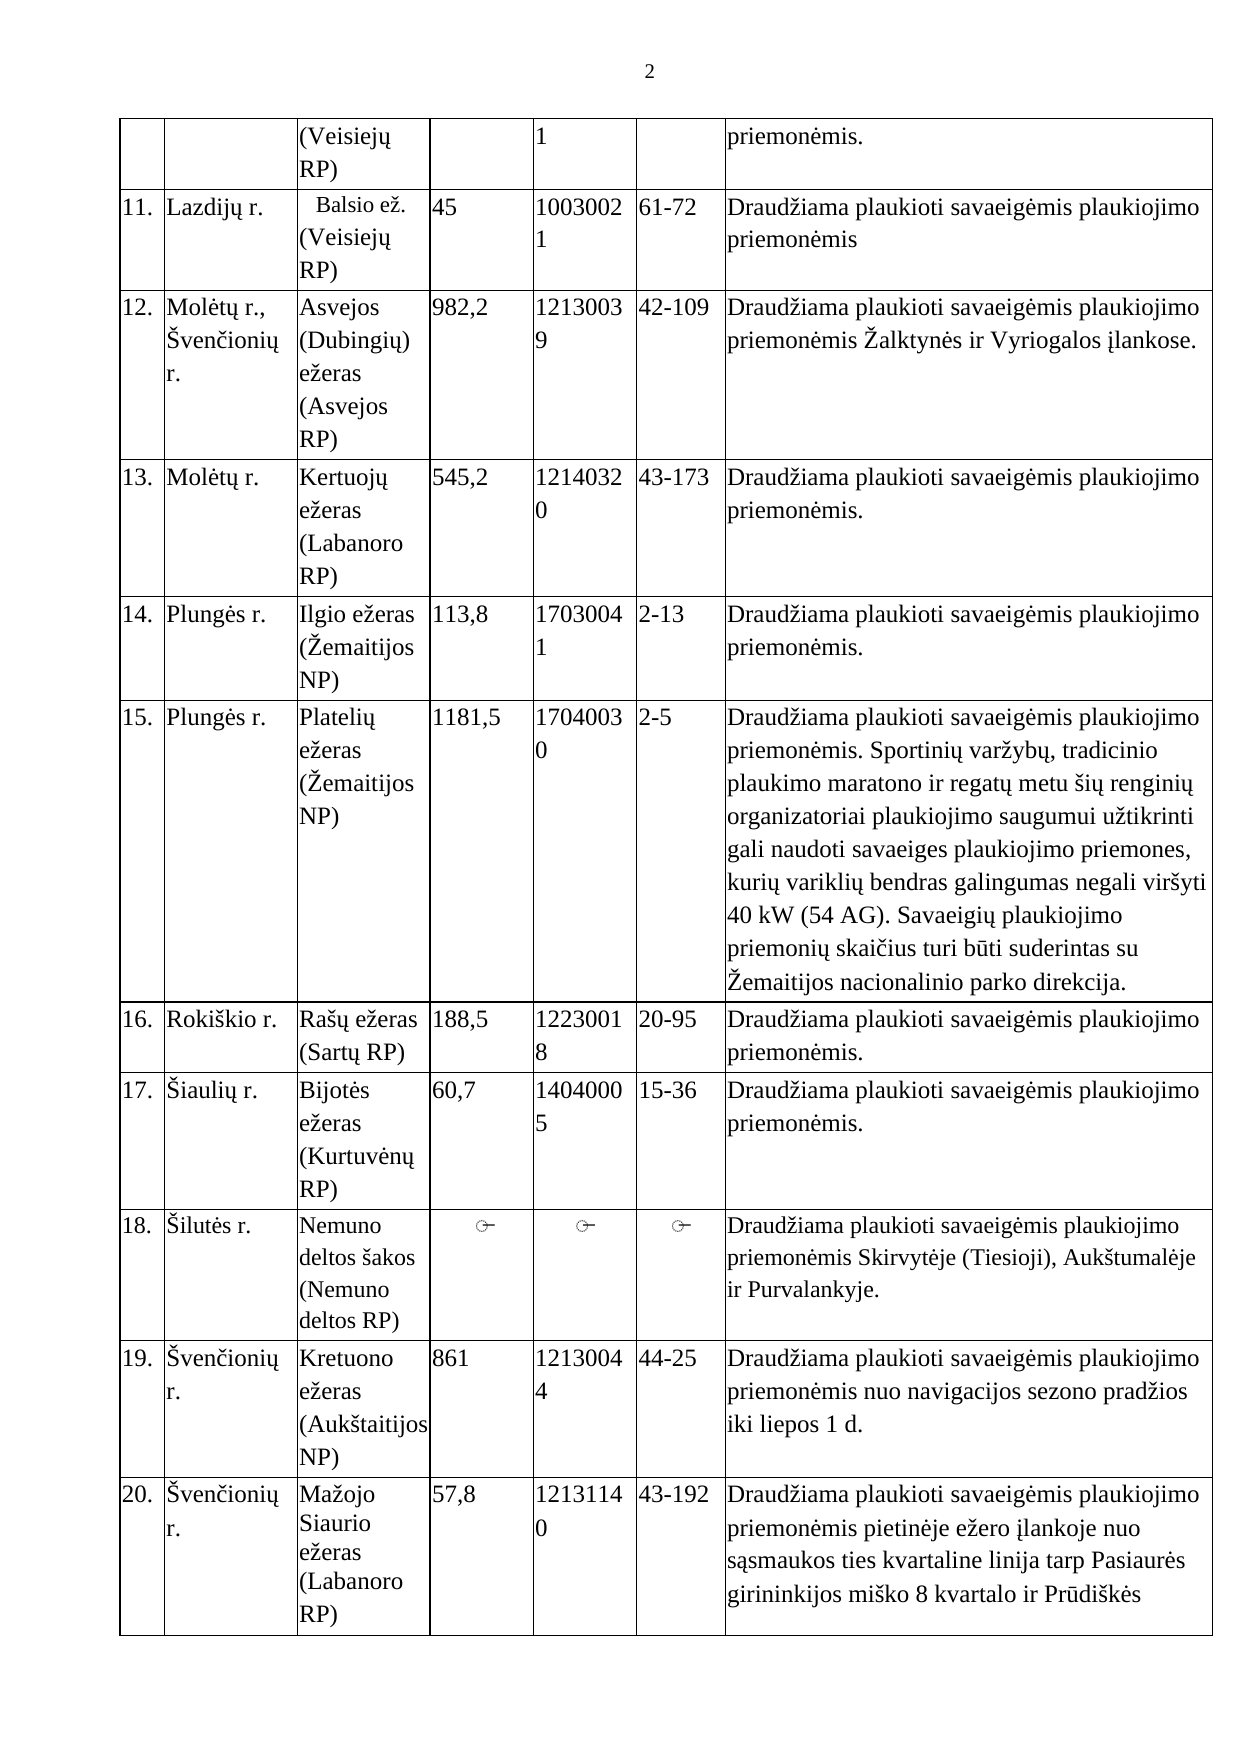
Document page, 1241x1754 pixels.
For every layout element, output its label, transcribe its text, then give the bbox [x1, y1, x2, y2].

table_cell 42-109 [637, 291, 725, 459]
table_cell Asvejos (Dubingių) ežeras (Asvejos RP) [298, 291, 429, 459]
table_cell Draudžiama plaukioti savaeigėmis plaukiojimo priemonėmis. [726, 1003, 1212, 1072]
table_cell ̶ [431, 1210, 533, 1340]
table_cell 1181,5 [431, 701, 533, 1001]
table_cell 1 [534, 119, 636, 189]
table_cell ̶ [637, 1210, 725, 1340]
table_cell Molėtų r., Švenčionių r. [165, 291, 297, 459]
table_cell Draudžiama plaukioti savaeigėmis plaukiojimo priemonėmis. [726, 460, 1212, 596]
table_cell 12. [121, 291, 164, 459]
table_cell 43-192 [637, 1478, 725, 1635]
table_cell 2-13 [637, 597, 725, 699]
table_cell Švenčionių r. [165, 1478, 297, 1635]
table_cell Draudžiama plaukioti savaeigėmis plaukiojimo priemonėmis Skirvytėje (Tiesioji), Aukštumalėje ir Purvalankyje. [726, 1210, 1212, 1340]
table_cell [637, 119, 725, 189]
table_cell Kertuojų ežeras (Labanoro RP) [298, 460, 429, 596]
table_cell 20. [121, 1478, 164, 1635]
table_cell Draudžiama plaukioti savaeigėmis plaukiojimo priemonėmis [726, 190, 1212, 289]
table_cell 60,7 [431, 1073, 533, 1209]
table_cell 13. [121, 460, 164, 596]
table_cell 188,5 [431, 1003, 533, 1072]
table_cell 44-25 [637, 1341, 725, 1477]
table_cell [165, 119, 297, 189]
table_cell 17. [121, 1073, 164, 1209]
table_cell Draudžiama plaukioti savaeigėmis plaukiojimo priemonėmis. [726, 1073, 1212, 1209]
table_cell 61-72 [637, 190, 725, 289]
table_cell Švenčionių r. [165, 1341, 297, 1477]
table_cell Plungės r. [165, 597, 297, 699]
table_cell 11. [121, 190, 164, 289]
table_cell Bijotės ežeras (Kurtuvėnų RP) [298, 1073, 429, 1209]
table_cell 43-173 [637, 460, 725, 596]
table_cell 12130039 [534, 291, 636, 459]
table_cell Draudžiama plaukioti savaeigėmis plaukiojimo priemonėmis. [726, 597, 1212, 699]
table_cell 12130044 [534, 1341, 636, 1477]
table_cell Draudžiama plaukioti savaeigėmis plaukiojimo priemonėmis Žalktynės ir Vyriogalos įlankose. [726, 291, 1212, 459]
table_cell 10030021 [534, 190, 636, 289]
table_cell 545,2 [431, 460, 533, 596]
table_cell 2-5 [637, 701, 725, 1001]
table_cell priemonėmis. [726, 119, 1212, 189]
table_cell 57,8 [431, 1478, 533, 1635]
table_cell Šiaulių r. [165, 1073, 297, 1209]
table_cell Balsio ež. (Veisiejų RP) [298, 190, 429, 289]
table_cell 14040005 [534, 1073, 636, 1209]
table_cell 18. [121, 1210, 164, 1340]
table_cell 15. [121, 701, 164, 1001]
table_cell 16. [121, 1003, 164, 1072]
table_cell 45 [431, 190, 533, 289]
table_cell 19. [121, 1341, 164, 1477]
table_cell 14. [121, 597, 164, 699]
table_cell 113,8 [431, 597, 533, 699]
table_cell [121, 119, 164, 189]
table_cell Draudžiama plaukioti savaeigėmis plaukiojimo priemonėmis nuo navigacijos sezono pradžios iki liepos 1 d. [726, 1341, 1212, 1477]
table_cell Kretuono ežeras (Aukštaitijos NP) [298, 1341, 429, 1477]
table_cell Šilutės r. [165, 1210, 297, 1340]
table_cell Plungės r. [165, 701, 297, 1001]
table_cell 17040030 [534, 701, 636, 1001]
table_cell Molėtų r. [165, 460, 297, 596]
table_cell (Veisiejų RP) [298, 119, 429, 189]
table_cell Ilgio ežeras (Žemaitijos NP) [298, 597, 429, 699]
table_cell ̶ [534, 1210, 636, 1340]
table_cell 12230018 [534, 1003, 636, 1072]
table_cell Lazdijų r. [165, 190, 297, 289]
table_cell 12140320 [534, 460, 636, 596]
table_cell 17030041 [534, 597, 636, 699]
table_cell Rokiškio r. [165, 1003, 297, 1072]
table_cell Draudžiama plaukioti savaeigėmis plaukiojimo priemonėmis. Sportinių varžybų, tradicinio plaukimo maratono ir regatų metu šių renginių organizatoriai plaukiojimo saugumui užtikrinti gali naudoti savaeiges plaukiojimo priemones, kurių variklių bendras galingumas negali viršyti 40 kW (54 AG). Savaeigių plaukiojimo priemonių skaičius turi būti suderintas su Žemaitijos nacionalinio parko direkcija. [726, 701, 1212, 1001]
table_cell Platelių ežeras (Žemaitijos NP) [298, 701, 429, 1001]
table_cell 20-95 [637, 1003, 725, 1072]
table_cell Mažojo Siaurio ežeras (Labanoro RP) [298, 1478, 429, 1635]
table_cell Draudžiama plaukioti savaeigėmis plaukiojimo priemonėmis pietinėje ežero įlankoje nuo sąsmaukos ties kvartaline linija tarp Pasiaurės girininkijos miško 8 kvartalo ir Prūdiškės [726, 1478, 1212, 1635]
table_cell 15-36 [637, 1073, 725, 1209]
table_cell Rašų ežeras (Sartų RP) [298, 1003, 429, 1072]
table_cell [431, 119, 533, 189]
table_cell 982,2 [431, 291, 533, 459]
table_cell Nemuno deltos šakos (Nemuno deltos RP) [298, 1210, 429, 1340]
table_cell 861 [431, 1341, 533, 1477]
table_cell 12131140 [534, 1478, 636, 1635]
